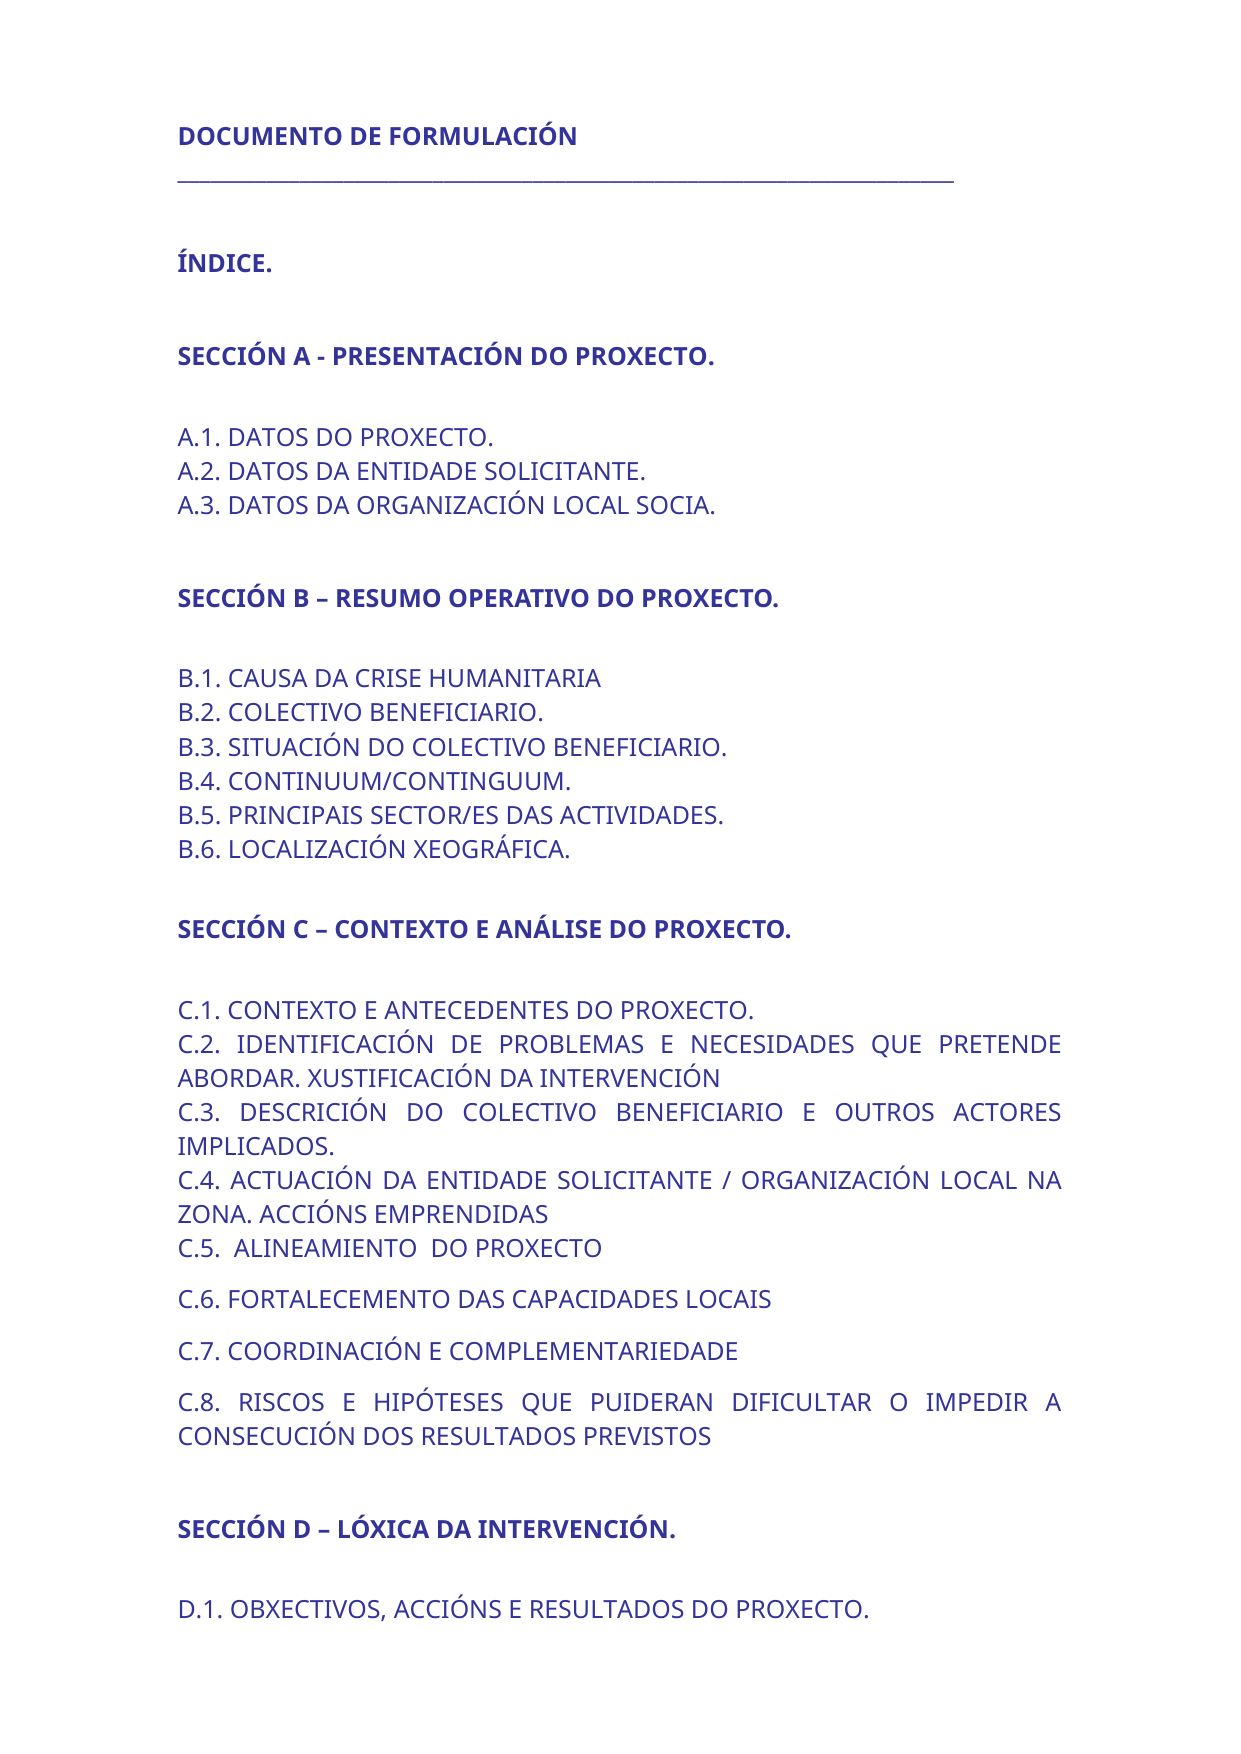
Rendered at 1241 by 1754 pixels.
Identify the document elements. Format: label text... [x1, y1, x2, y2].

text B.5. PRINCIPAIS SECTOR/ES DAS ACTIVIDADES. [177, 797, 1138, 831]
text A.2. DATOS DA ENTIDADE SOLICITANTE. [177, 453, 1063, 487]
text C.4. ACTUACIÓN DA ENTIDADE SOLICITANTE / ORGANIZACIÓN LOCAL NA ZONA. ACCIÓNS EMPRENDIDAS [177, 1163, 1063, 1231]
text C.3. DESCRICIÓN DO COLECTIVO BENEFICIARIO E OUTROS ACTORES IMPLICADOS. [177, 1095, 1063, 1163]
text D.1. OBXECTIVOS, ACCIÓNS E RESULTADOS DO PROXECTO. [177, 1592, 1063, 1626]
text B.1. CAUSA DA CRISE HUMANITARIA [177, 661, 1138, 695]
text A.3. DATOS DA ORGANIZACIÓN LOCAL SOCIA. [177, 487, 1063, 521]
text SECCIÓN D – LÓXICA DA INTERVENCIÓN. [177, 1511, 1063, 1545]
text C.8. RISCOS E HIPÓTESES QUE PUIDERAN DIFICULTAR O IMPEDIR A CONSECUCIÓN DOS RESULTADOS PREVISTOS [177, 1384, 1063, 1452]
text C.6. FORTALECEMENTO DAS CAPACIDADES LOCAIS [177, 1282, 1063, 1316]
text B.2. COLECTIVO BENEFICIARIO. [177, 695, 1138, 729]
text DOCUMENTO DE FORMULACIÓN [177, 118, 1063, 152]
text ______________________________________________________________________ [177, 152, 1063, 186]
text C.1. CONTEXTO E ANTECEDENTES DO PROXECTO. [177, 993, 1138, 1027]
text SECCIÓN C – CONTEXTO E ANÁLISE DO PROXECTO. [177, 912, 1063, 946]
text C.2. IDENTIFICACIÓN DE PROBLEMAS E NECESIDADES QUE PRETENDE ABORDAR. XUSTIFICACIÓN DA INTERVENCIÓN [177, 1027, 1063, 1095]
text SECCIÓN A - PRESENTACIÓN DO PROXECTO. [177, 338, 1063, 373]
text SECCIÓN B – RESUMO OPERATIVO DO PROXECTO. [177, 580, 1063, 614]
text B.3. SITUACIÓN DO COLECTIVO BENEFICIARIO. [177, 729, 1138, 763]
text C.7. COORDINACIÓN E COMPLEMENTARIEDADE [177, 1333, 1063, 1367]
text B.6. LOCALIZACIÓN XEOGRÁFICA. [177, 831, 1063, 865]
subtitle ÍNDICE. [177, 245, 1063, 279]
text A.1. DATOS DO PROXECTO. [177, 419, 1063, 453]
text C.5. ALINEAMIENTO DO PROXECTO [177, 1231, 1063, 1265]
text B.4. CONTINUUM/CONTINGUUM. [177, 763, 1138, 797]
